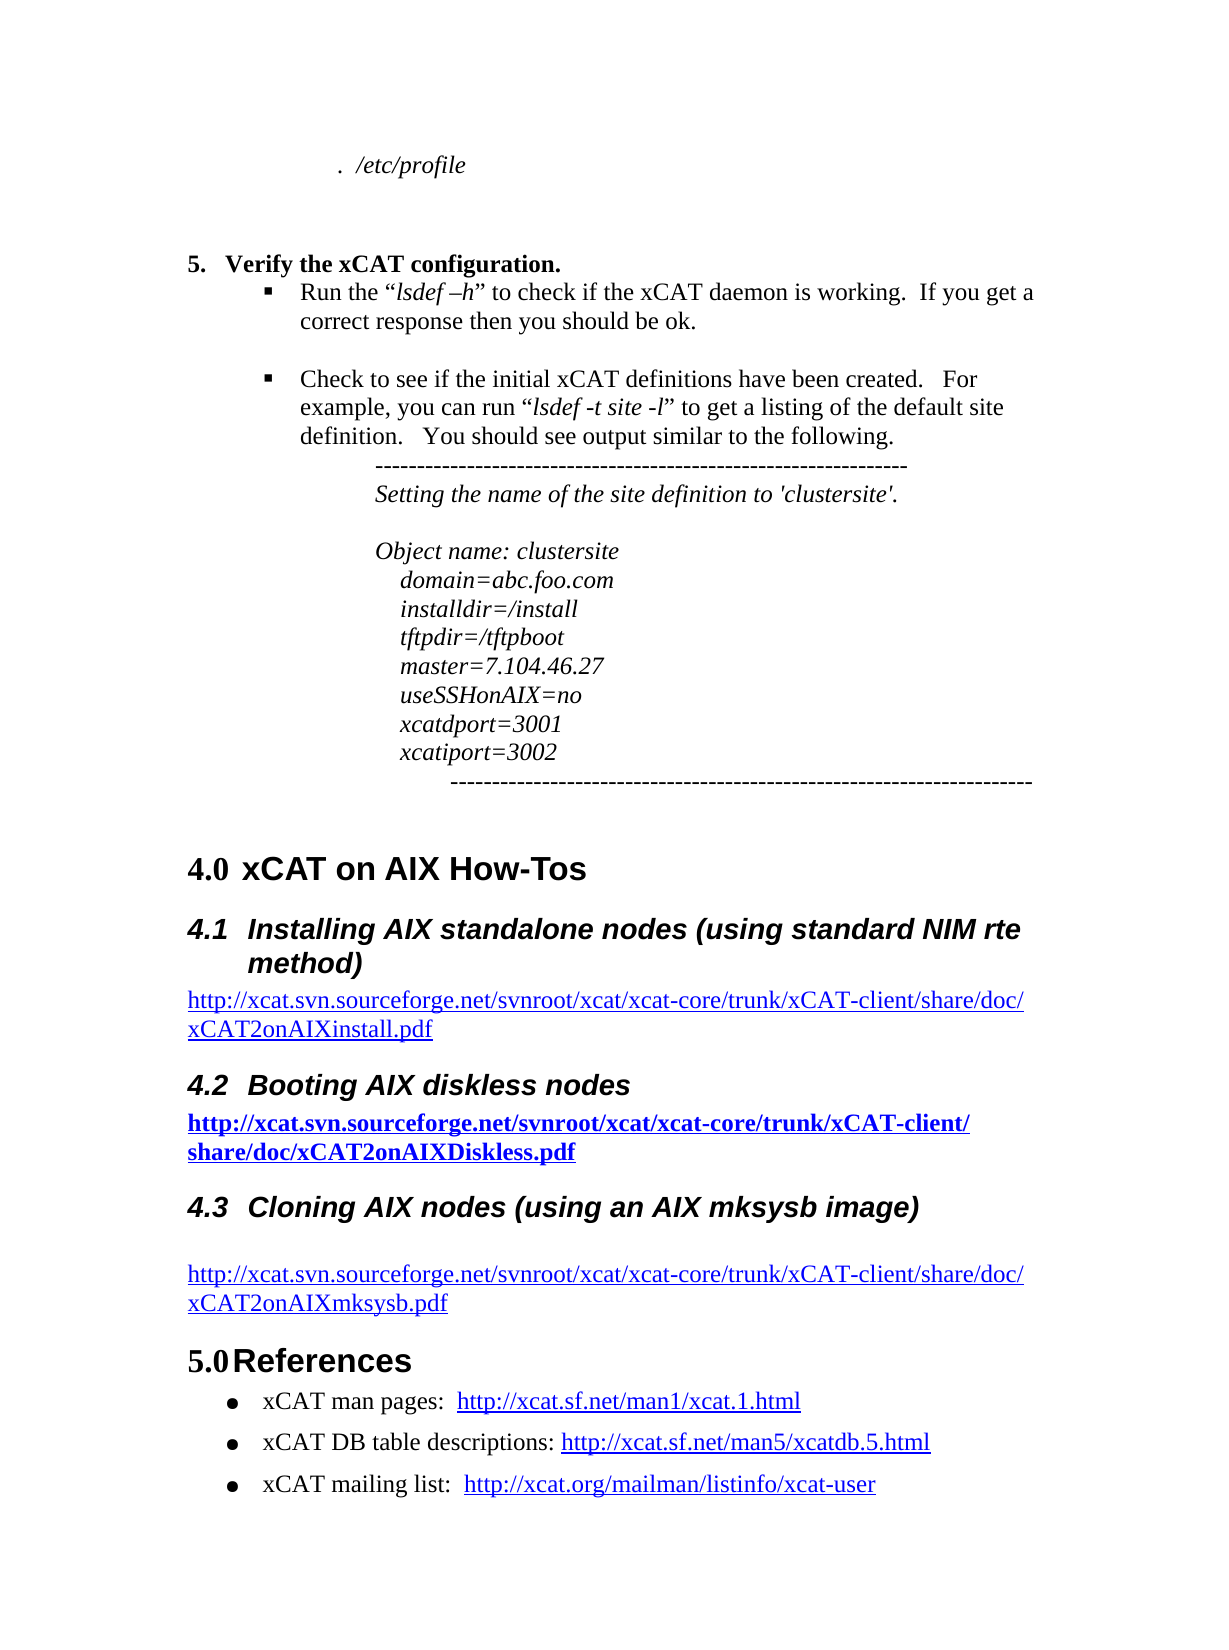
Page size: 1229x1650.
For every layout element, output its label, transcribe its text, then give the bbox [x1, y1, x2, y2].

text . /etc/profile [187, 150, 1041, 179]
list xCAT man pages: http://xcat.sf.net/man1/xcat.1.html [225, 1386, 1041, 1415]
list Check to see if the initial xCAT definitions have been created. For example, you can run “lsdef -t site -l” to get a listing of the default site definition. You should see output similar to the following. [262, 364, 1041, 450]
list xcatdport=3001 [337, 709, 1041, 737]
subtitle Installing AIX standalone nodes (using standard NIM rte method) [187, 912, 1041, 979]
list Run the “lsdef –h” to check if the xCAT daemon is working. If you get a correct response then you should be ok. [262, 277, 1041, 335]
subtitle xCAT on AIX How-Tos [187, 849, 1041, 887]
list xCAT mailing list: http://xcat.org/mailman/listinfo/xcat-user [225, 1469, 1041, 1497]
list xCAT DB table descriptions: http://xcat.sf.net/man5/xcatdb.5.html [225, 1427, 1041, 1456]
list Verify the xCAT configuration. [187, 249, 1041, 277]
text http://xcat.svn.sourceforge.net/svnroot/xcat/xcat-core/trunk/xCAT-client/share/doc/xCAT2onAIXinstall.pdf [187, 986, 1041, 1043]
list domain=abc.foo.com [337, 565, 1041, 594]
list Object name: clustersite [337, 536, 1041, 565]
list useSSHonAIX=no [337, 680, 1041, 709]
list tftpdir=/tftpboot [337, 622, 1041, 651]
list xcatiport=3002 [337, 737, 1041, 766]
text http://xcat.svn.sourceforge.net/svnroot/xcat/xcat-core/trunk/xCAT-client/share/doc/xCAT2onAIXmksysb.pdf [187, 1259, 1041, 1316]
list master=7.104.46.27 [337, 651, 1041, 680]
subtitle Booting AIX diskless nodes [187, 1068, 1041, 1102]
subtitle Cloning AIX nodes (using an AIX mksysb image) [187, 1190, 1041, 1224]
list ---------------------------------------------------------------------- [187, 766, 1041, 795]
text http://xcat.svn.sourceforge.net/svnroot/xcat/xcat-core/trunk/xCAT-client/share/doc/xCAT2onAIXDiskless.pdf [187, 1108, 1041, 1165]
list installdir=/install [337, 594, 1041, 622]
subtitle References [187, 1341, 1041, 1380]
list Setting the name of the site definition to 'clustersite'. [337, 479, 1041, 507]
list ---------------------------------------------------------------- [337, 450, 1041, 479]
